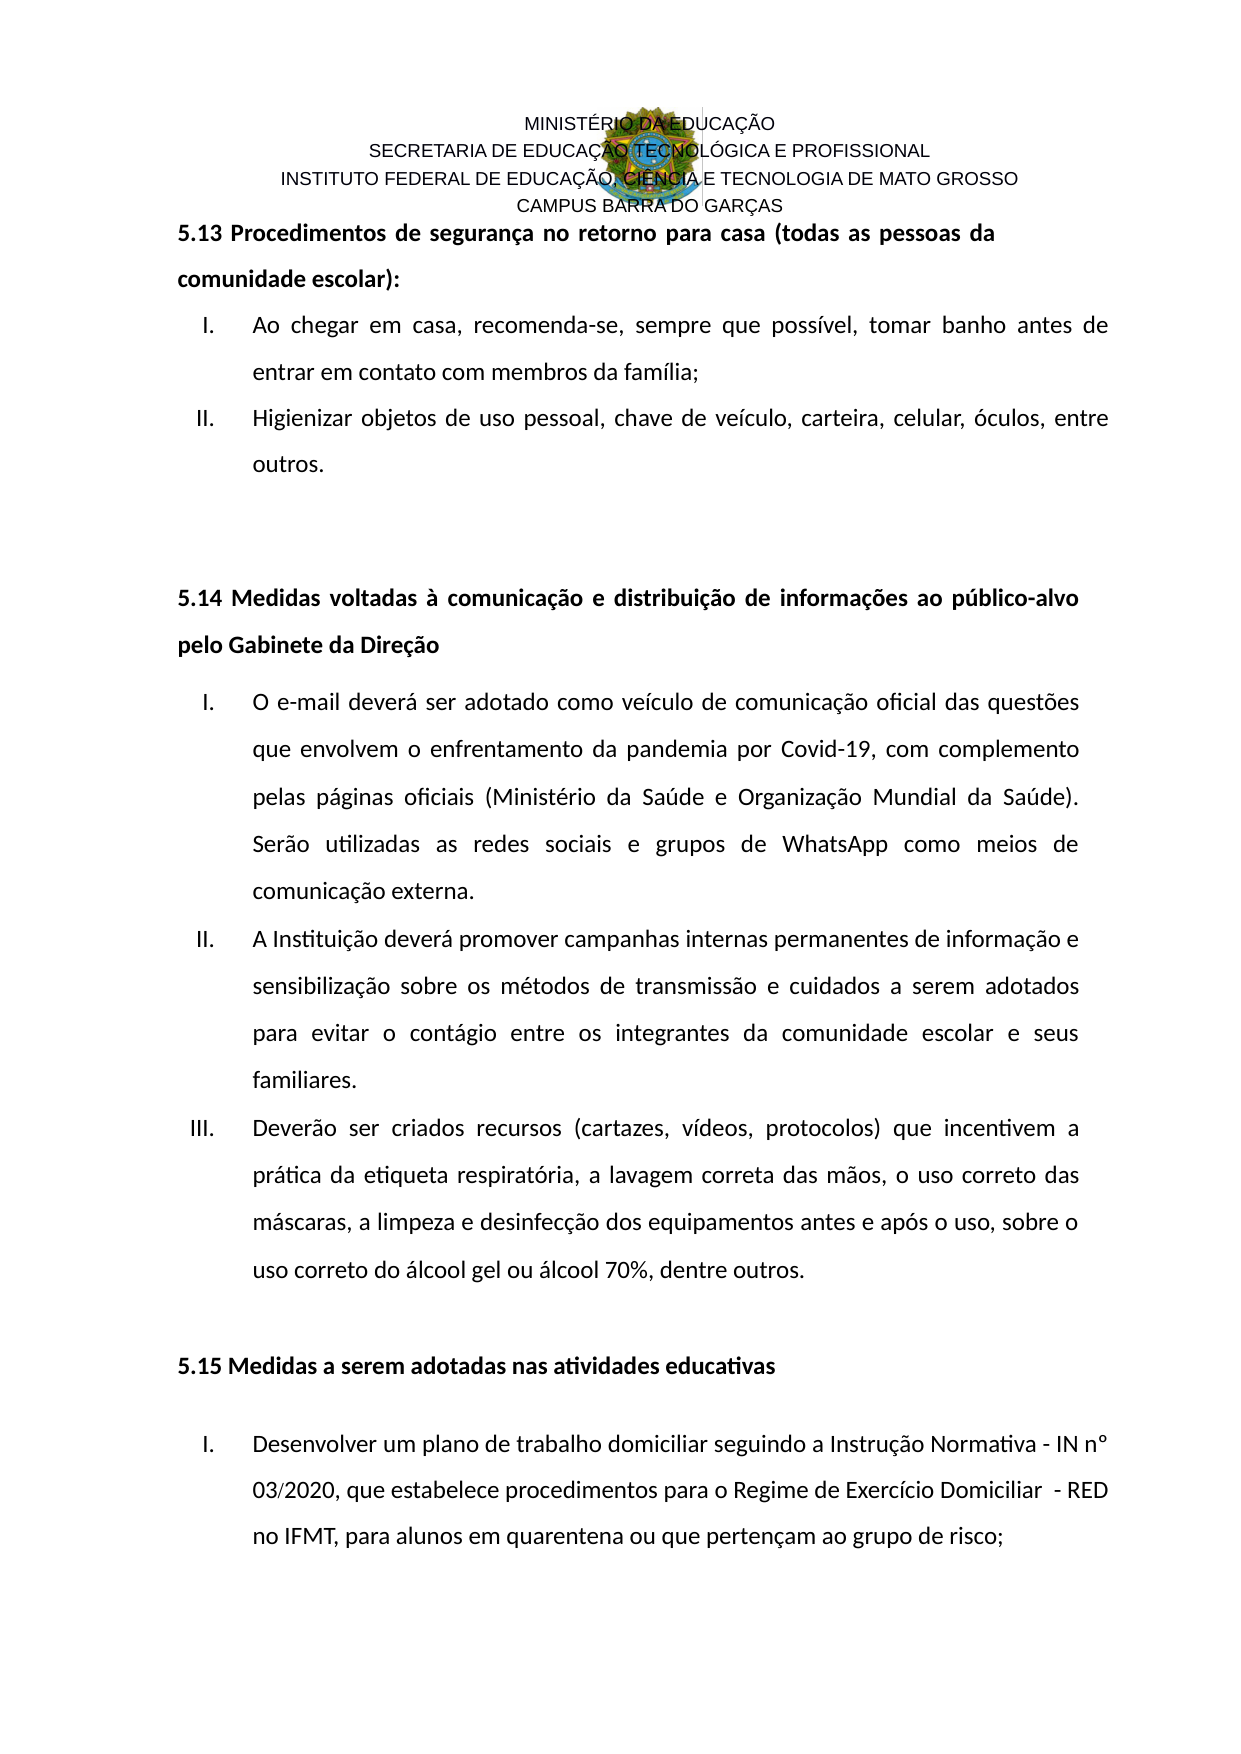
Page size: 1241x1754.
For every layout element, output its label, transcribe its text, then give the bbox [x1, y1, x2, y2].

text 5.14 Medidas voltadas à comunicação e distribuição de informações ao público-alvo pelo Gabinete da Direção [177, 582, 1080, 659]
list Higienizar objetos de uso pessoal, chave de veículo, carteira, celular, óculos, entre outros. [215, 402, 1110, 479]
list A Instituição deverá promover campanhas internas permanentes de informação e sensibilização sobre os métodos de transmissão e cuidados a serem adotados para evitar o contágio entre os integrantes da comunidade escolar e seus familiares. [215, 923, 1080, 1095]
list O e-mail deverá ser adotado como veículo de comunicação oﬁcial das questões que envolvem o enfrentamento da pandemia por Covid-19, com complemento pelas páginas oﬁciais (Ministério da Saúde e Organização Mundial da Saúde). Serão utilizadas as redes sociais e grupos de WhatsApp como meios de comunicação externa. [215, 686, 1080, 906]
list Desenvolver um plano de trabalho domiciliar seguindo a Instrução Normativa - IN nº 03/2020, que estabelece procedimentos para o Regime de Exercício Domiciliar - RED no IFMT, para alunos em quarentena ou que pertençam ao grupo de risco; [215, 1428, 1110, 1551]
list Deverão ser criados recursos (cartazes, vídeos, protocolos) que incentivem a prática da etiqueta respiratória, a lavagem correta das mãos, o uso correto das máscaras, a limpeza e desinfecção dos equipamentos antes e após o uso, sobre o uso correto do álcool gel ou álcool 70%, dentre outros. [215, 1112, 1080, 1284]
picture [596, 107, 703, 206]
text 5.15 Medidas a serem adotadas nas atividades educativas [177, 1350, 1122, 1380]
picture [673, 201, 681, 206]
picture [687, 200, 696, 206]
text 5.13 Procedimentos de segurança no retorno para casa (todas as pessoas da comunidade escolar): [177, 217, 996, 293]
list Ao chegar em casa, recomenda-se, sempre que possível, tomar banho antes de entrar em contato com membros da família; [215, 309, 1110, 386]
